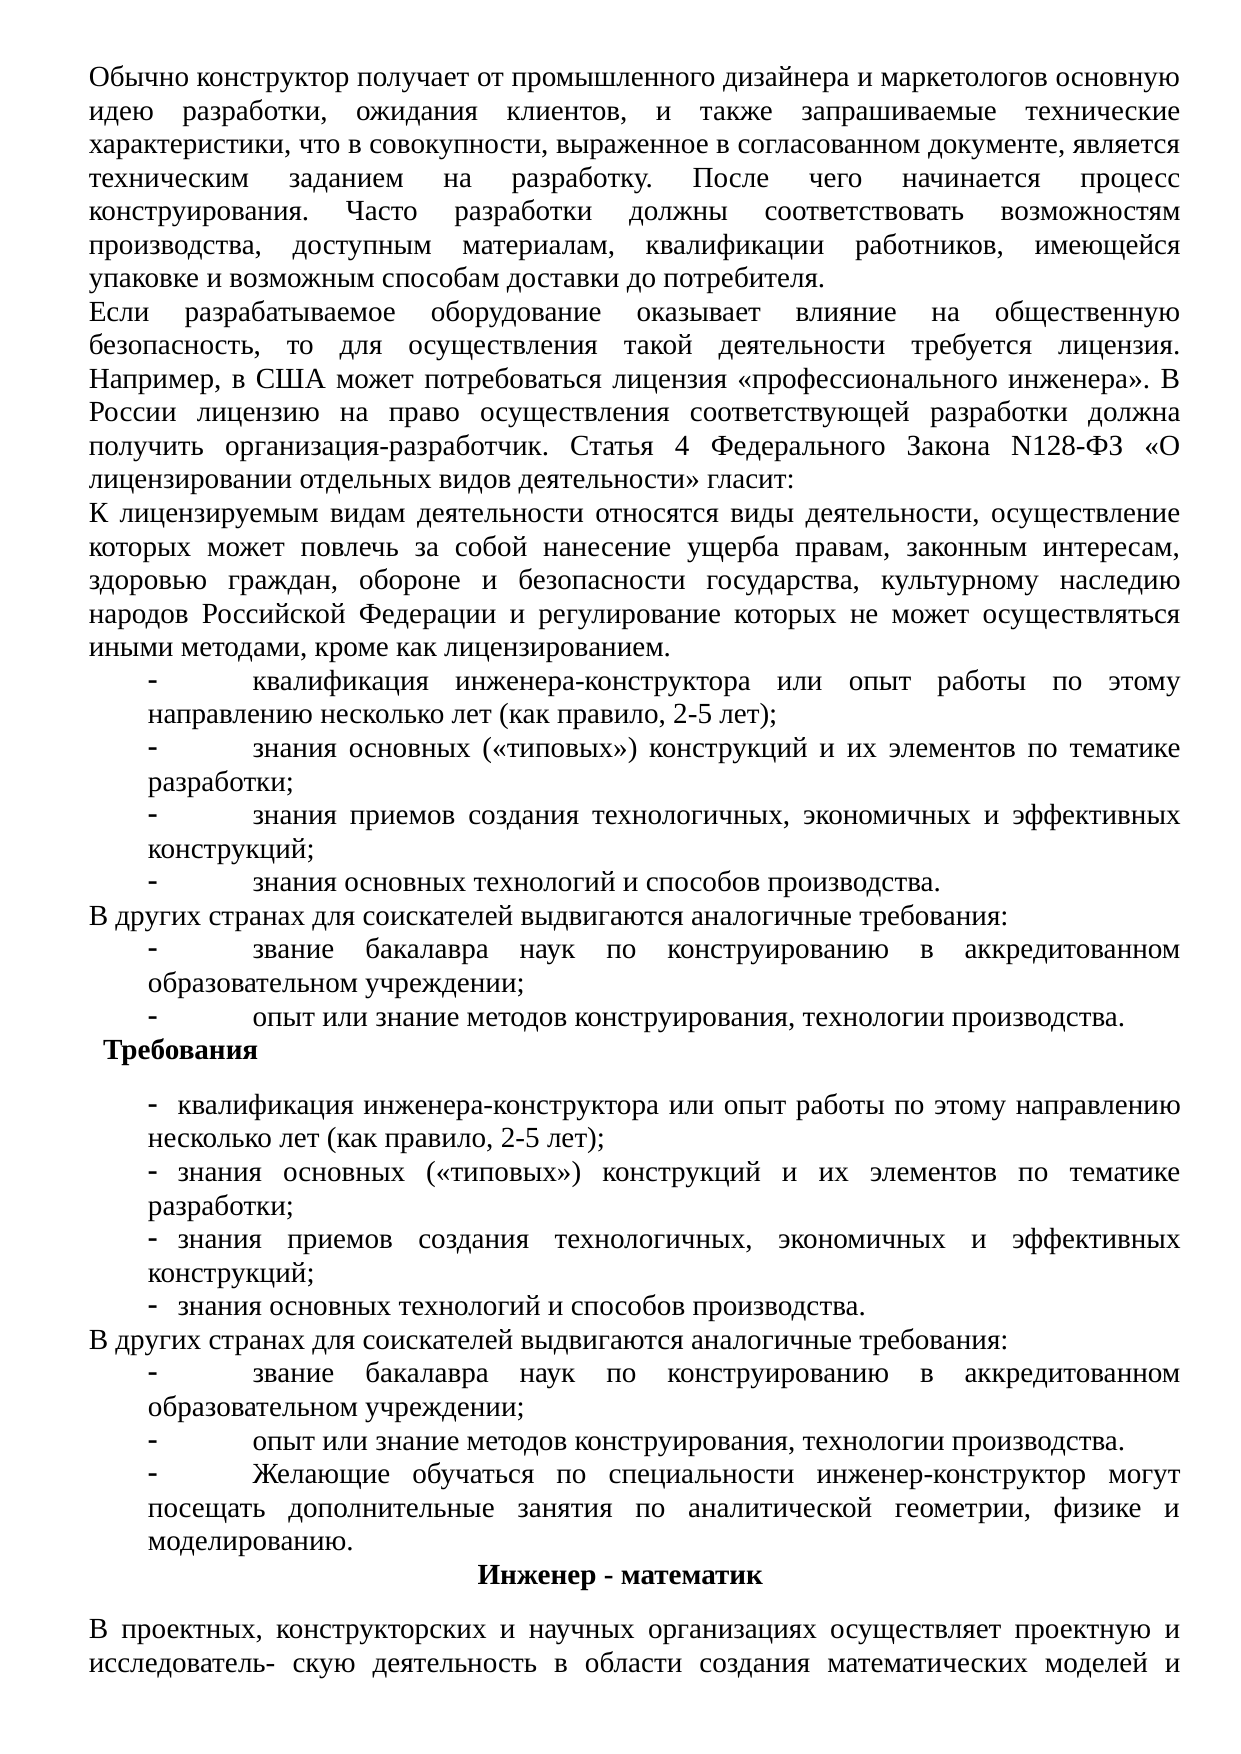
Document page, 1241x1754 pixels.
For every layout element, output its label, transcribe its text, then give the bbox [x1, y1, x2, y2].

text Инженер - математик [59, 1557, 1181, 1591]
list знания основных («типовых») конструкций и их элементов по тематике разработки; [148, 1154, 1181, 1221]
list знания основных технологий и способов производства. [148, 1288, 1181, 1322]
list знания приемов создания технологичных, экономичных и эффективных конструкций; [148, 1221, 1181, 1288]
text Если разрабатываемое оборудование оказывает влияние на общественную безопасность, то для осуществления такой деятельности требуется лицензия. Например, в США может потребоваться лицензия «профессионального инженера». В России лицензию на право осуществления соответствующей разработки должна получить организация-разработчик. Статья 4 Федерального Закона N128-ФЗ «О лицензировании отдельных видов деятельности» гласит: [88, 294, 1181, 495]
list опыт или знание методов конструирования, технологии производства. [148, 999, 1181, 1032]
list Желающие обучаться по специальности инженер-конструктор могут посещать дополнительные занятия по аналитической геометрии, физике и моделированию. [148, 1456, 1181, 1557]
list знания приемов создания технологичных, экономичных и эффективных конструкций; [148, 797, 1181, 864]
list звание бакалавра наук по конструированию в аккредитованном образовательном учреждении; [148, 1356, 1181, 1423]
text Обычно конструктор получает от промышленного дизайнера и маркетологов основную идею разработки, ожидания клиентов, и также запрашиваемые технические характеристики, что в совокупности, выраженное в согласованном документе, является техническим заданием на разработку. После чего начинается процесс конструирования. Часто разработки должны соответствовать возможностям производства, доступным материалам, квалификации работников, имеющейся упаковке и возможным способам доставки до потребителя. [88, 59, 1181, 294]
text В проектных, конструкторских и научных организациях осуществляет проектную и исследователь- скую деятельность в области создания математических моделей и [88, 1611, 1181, 1678]
list квалификация инженера-конструктора или опыт работы по этому направлению несколько лет (как правило, 2-5 лет); [148, 663, 1181, 730]
text В других странах для соискателей выдвигаются аналогичные требования: [88, 1322, 1181, 1356]
text В других странах для соискателей выдвигаются аналогичные требования: [88, 898, 1181, 932]
list квалификация инженера-конструктора или опыт работы по этому направлению несколько лет (как правило, 2-5 лет); [148, 1087, 1181, 1154]
list звание бакалавра наук по конструированию в аккредитованном образовательном учреждении; [148, 932, 1181, 999]
list знания основных технологий и способов производства. [148, 864, 1181, 898]
list опыт или знание методов конструирования, технологии производства. [148, 1423, 1181, 1456]
text К лицензируемым видам деятельности относятся виды деятельности, осуществление которых может повлечь за собой нанесение ущерба правам, законным интересам, здоровью граждан, обороне и безопасности государства, культурному наследию народов Российской Федерации и регулирование которых не может осуществляться иными методами, кроме как лицензированием. [88, 495, 1181, 663]
list знания основных («типовых») конструкций и их элементов по тематике разработки; [148, 730, 1181, 797]
text Требования [59, 1032, 1181, 1066]
